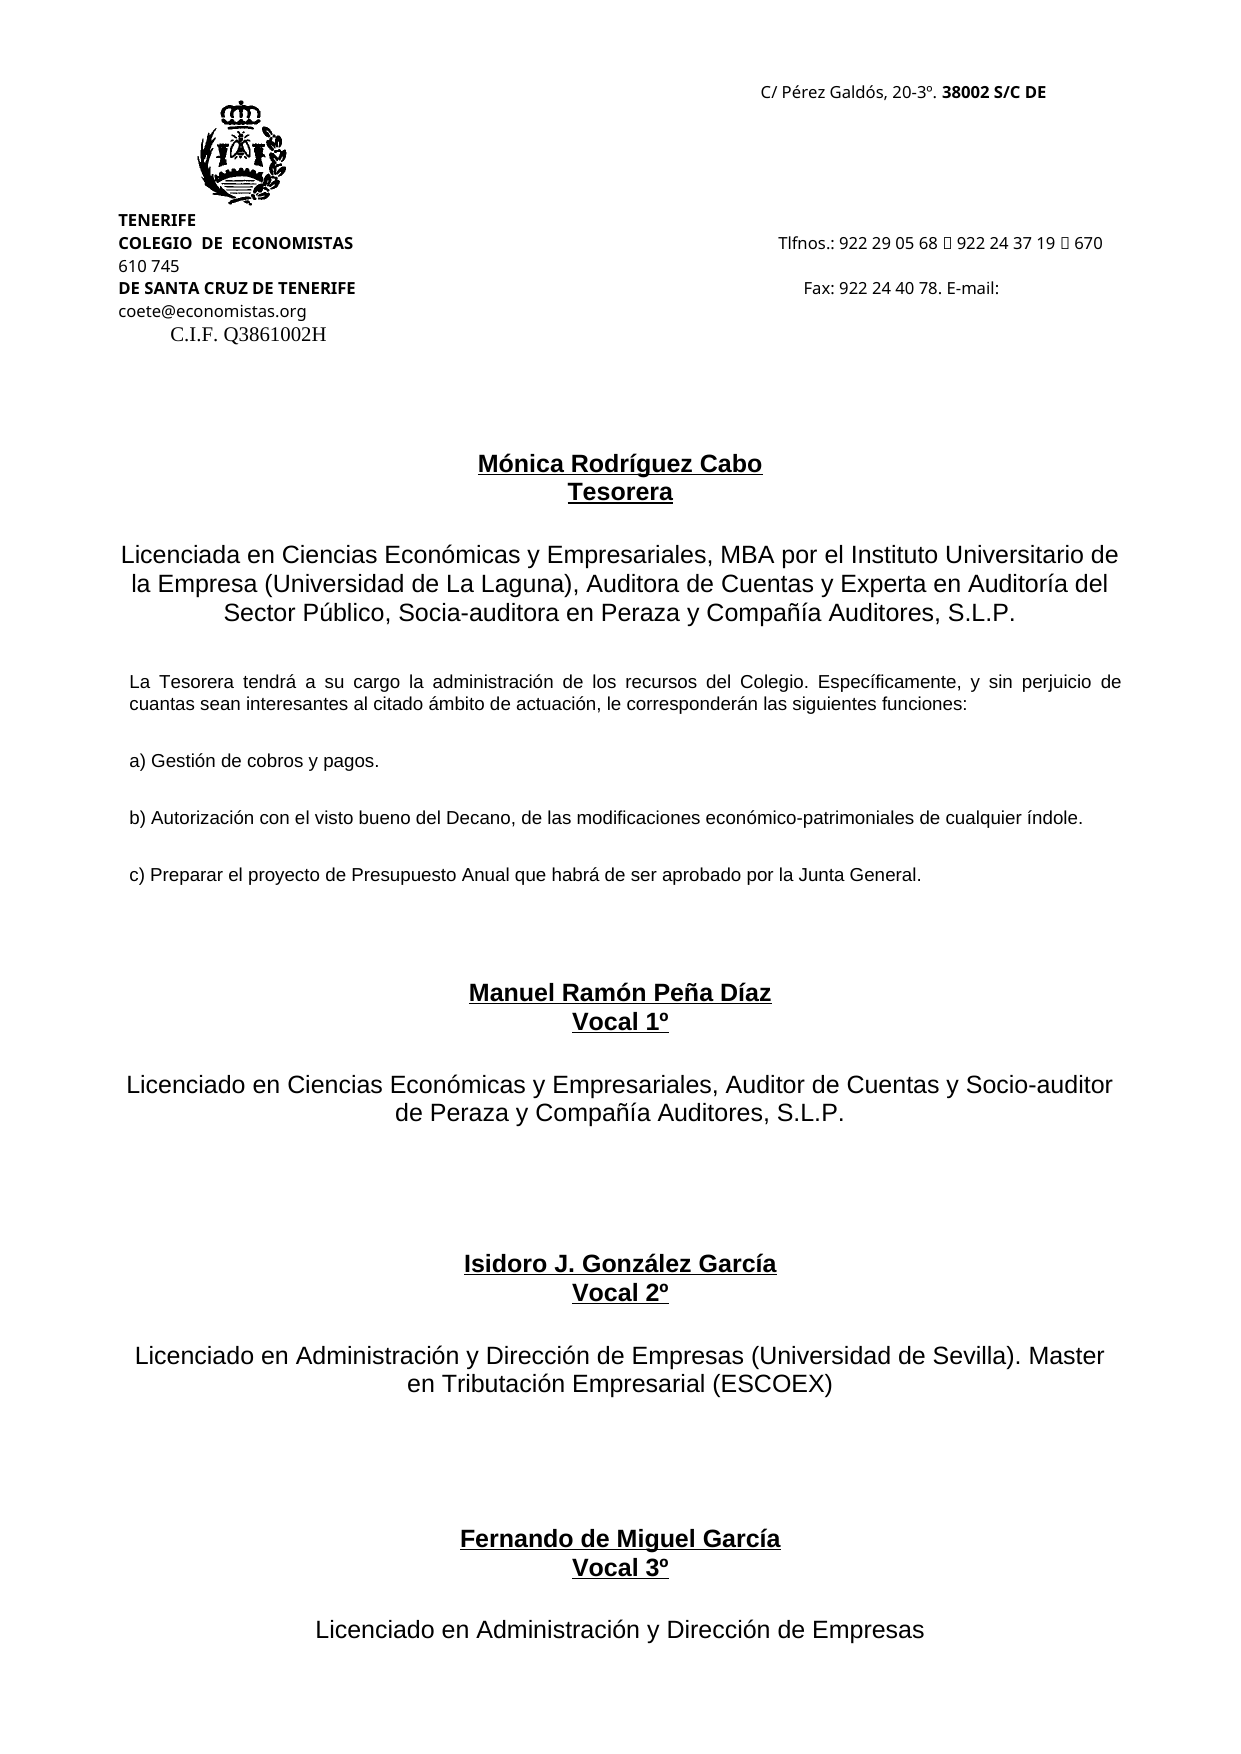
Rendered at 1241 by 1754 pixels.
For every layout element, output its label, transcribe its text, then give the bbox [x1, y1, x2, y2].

text c) Preparar el proyecto de Presupuesto Anual que habrá de ser aprobado por la Junta General. [129, 863, 1122, 885]
text Tesorera [118, 477, 1122, 506]
text b) Autorización con el visto bueno del Decano, de las modificaciones económico-patrimoniales de cualquier índole. [129, 806, 1122, 828]
text Isidoro J. González García [118, 1249, 1122, 1278]
text a) Gestión de cobros y pagos. [129, 749, 1122, 771]
text Vocal 3º [118, 1552, 1122, 1581]
text Licenciado en Ciencias Económicas y Empresariales, Auditor de Cuentas y Socio-auditor de Peraza y Compañía Auditores, S.L.P. [118, 1070, 1122, 1127]
text La Tesorera tendrá a su cargo la administración de los recursos del Colegio. Específicamente, y sin perjuicio de cuantas sean interesantes al citado ámbito de actuación, le corresponderán las siguientes funciones: [129, 671, 1122, 714]
text Fernando de Miguel García [118, 1495, 1122, 1552]
text Vocal 2º [118, 1278, 1122, 1307]
text Manuel Ramón Peña Díaz [118, 978, 1122, 1007]
text Licenciado en Administración y Dirección de Empresas [118, 1615, 1122, 1644]
text Vocal 1º [118, 1007, 1122, 1036]
text Mónica Rodríguez Cabo [118, 449, 1122, 477]
text Licenciada en Ciencias Económicas y Empresariales, MBA por el Instituto Universitario de la Empresa (Universidad de La Laguna), Auditora de Cuentas y Experta en Auditoría del Sector Público, Socia-auditora en Peraza y Compañía Auditores, S.L.P. [118, 540, 1122, 626]
text Licenciado en Administración y Dirección de Empresas (Universidad de Sevilla). Master en Tributación Empresarial (ESCOEX) [118, 1341, 1122, 1398]
